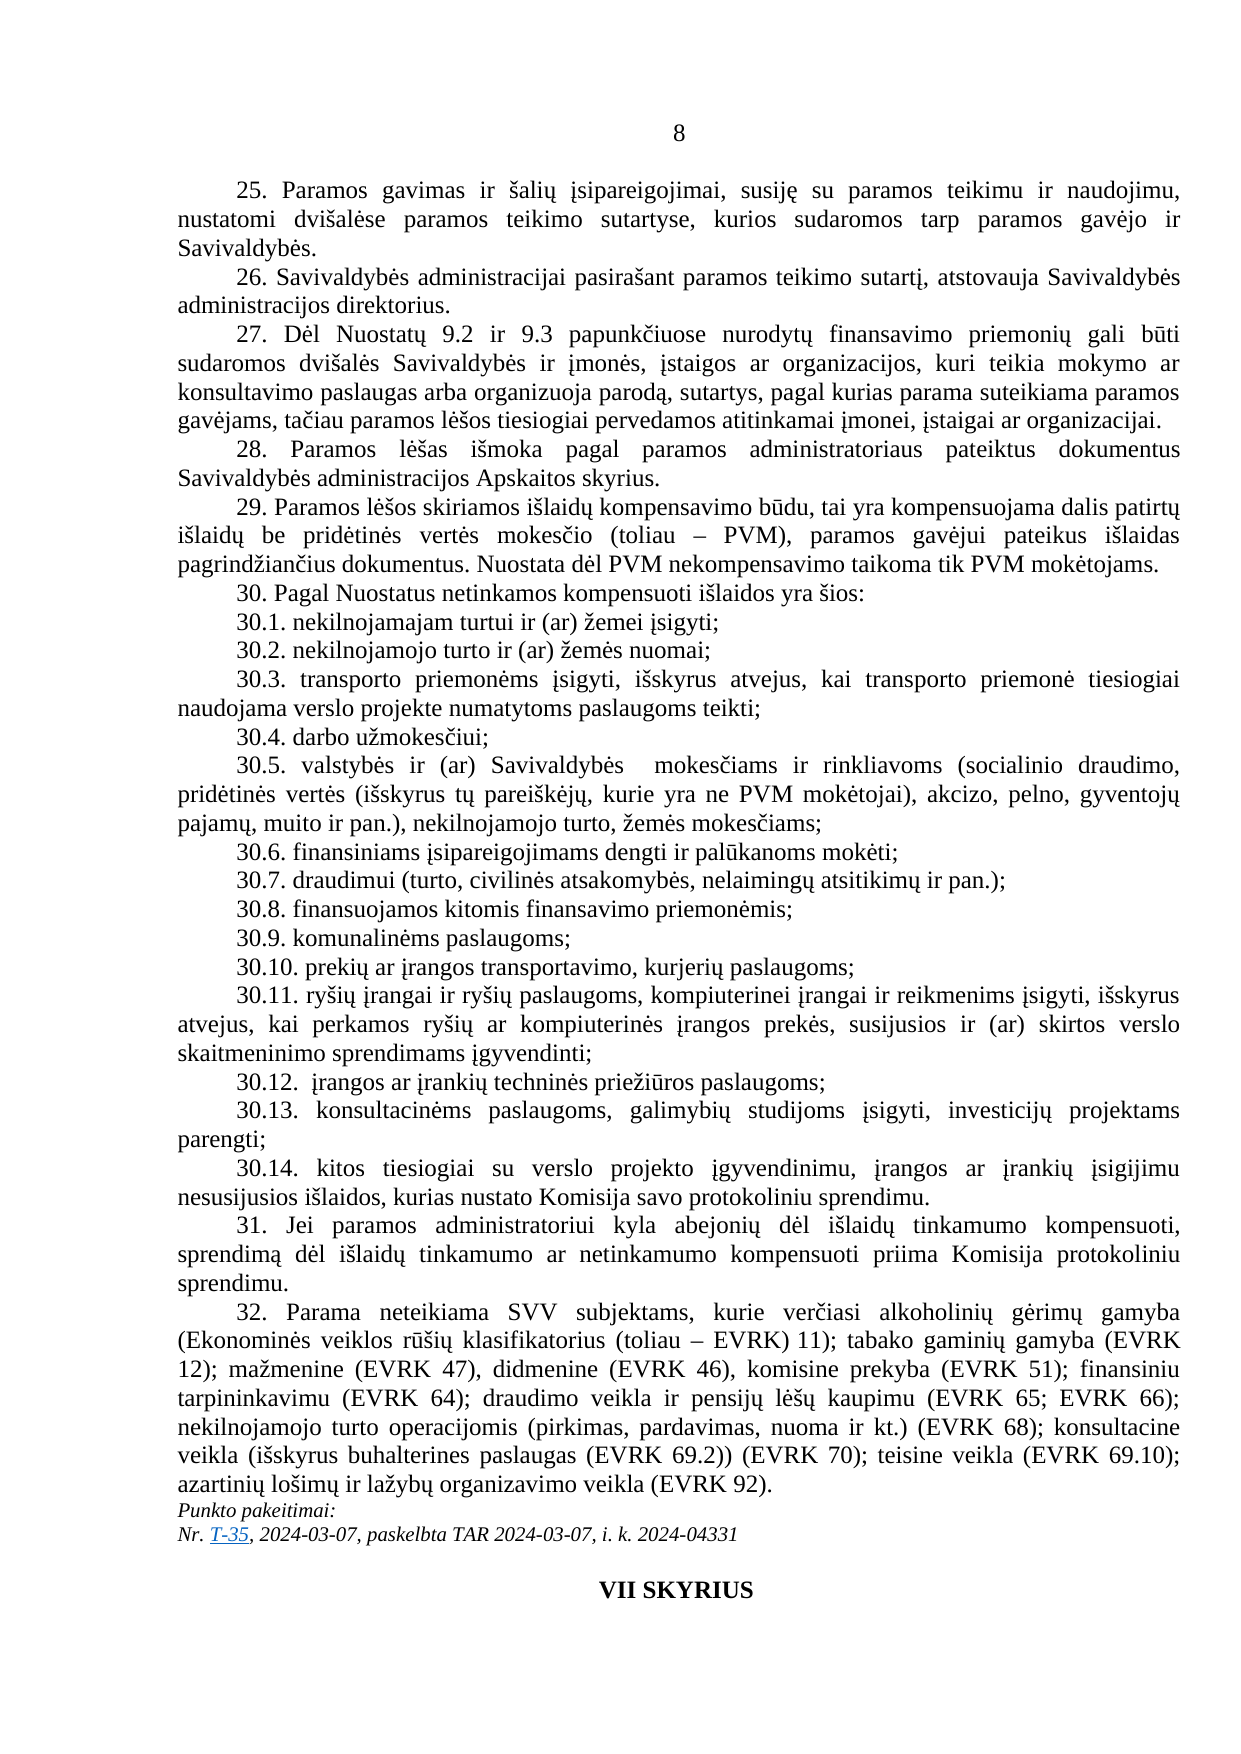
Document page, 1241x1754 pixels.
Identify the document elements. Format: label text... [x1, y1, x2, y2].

text 32. Parama neteikiama SVV subjektams, kurie verčiasi alkoholinių gėrimų gamyba (Ekonominės veiklos rūšių klasifikatorius (toliau – EVRK) 11); tabako gaminių gamyba (EVRK 12); mažmenine (EVRK 47), didmenine (EVRK 46), komisine prekyba (EVRK 51); finansiniu tarpininkavimu (EVRK 64); draudimo veikla ir pensijų lėšų kaupimu (EVRK 65; EVRK 66); nekilnojamojo turto operacijomis (pirkimas, pardavimas, nuoma ir kt.) (EVRK 68); konsultacine veikla (išskyrus buhalterines paslaugas (EVRK 69.2)) (EVRK 70); teisine veikla (EVRK 69.10); azartinių lošimų ir lažybų organizavimo veikla (EVRK 92). [177, 1297, 1181, 1498]
text 30.6. finansiniams įsipareigojimams dengti ir palūkanoms mokėti; [177, 837, 1181, 866]
text Nr. T-35, 2024-03-07, paskelbta TAR 2024-03-07, i. k. 2024-04331 [177, 1522, 1181, 1546]
text 30.9. komunalinėms paslaugoms; [177, 923, 1181, 952]
text 30.13. konsultacinėms paslaugoms, galimybių studijoms įsigyti, investicijų projektams parengti; [177, 1096, 1181, 1153]
text 26. Savivaldybės administracijai pasirašant paramos teikimo sutartį, atstovauja Savivaldybės administracijos direktorius. [177, 262, 1181, 319]
text 30.4. darbo užmokesčiui; [177, 722, 1181, 751]
text 30.7. draudimui (turto, civilinės atsakomybės, nelaimingų atsitikimų ir pan.); [177, 866, 1181, 894]
text 30. Pagal Nuostatus netinkamos kompensuoti išlaidos yra šios: [177, 578, 1181, 607]
text Punkto pakeitimai: [177, 1498, 1181, 1522]
text 30.11. ryšių įrangai ir ryšių paslaugoms, kompiuterinei įrangai ir reikmenims įsigyti, išskyrus atvejus, kai perkamos ryšių ar kompiuterinės įrangos prekės, susijusios ir (ar) skirtos verslo skaitmeninimo sprendimams įgyvendinti; [177, 981, 1181, 1067]
text 27. Dėl Nuostatų 9.2 ir 9.3 papunkčiuose nurodytų finansavimo priemonių gali būti sudaromos dvišalės Savivaldybės ir įmonės, įstaigos ar organizacijos, kuri teikia mokymo ar konsultavimo paslaugas arba organizuoja parodą, sutartys, pagal kurias parama suteikiama paramos gavėjams, tačiau paramos lėšos tiesiogiai pervedamos atitinkamai įmonei, įstaigai ar organizacijai. [177, 319, 1181, 434]
text 31. Jei paramos administratoriui kyla abejonių dėl išlaidų tinkamumo kompensuoti, sprendimą dėl išlaidų tinkamumo ar netinkamumo kompensuoti priima Komisija protokoliniu sprendimu. [177, 1211, 1181, 1297]
text VII SKYRIUS [177, 1575, 1181, 1604]
text 29. Paramos lėšos skiriamos išlaidų kompensavimo būdu, tai yra kompensuojama dalis patirtų išlaidų be pridėtinės vertės mokesčio (toliau – PVM), paramos gavėjui pateikus išlaidas pagrindžiančius dokumentus. Nuostata dėl PVM nekompensavimo taikoma tik PVM mokėtojams. [177, 492, 1181, 578]
text 30.12. įrangos ar įrankių techninės priežiūros paslaugoms; [177, 1067, 1181, 1096]
text 25. Paramos gavimas ir šalių įsipareigojimai, susiję su paramos teikimu ir naudojimu, nustatomi dvišalėse paramos teikimo sutartyse, kurios sudaromos tarp paramos gavėjo ir Savivaldybės. [177, 176, 1181, 262]
text 30.8. finansuojamos kitomis finansavimo priemonėmis; [177, 894, 1181, 923]
text 30.1. nekilnojamajam turtui ir (ar) žemei įsigyti; [177, 607, 1181, 636]
text 28. Paramos lėšas išmoka pagal paramos administratoriaus pateiktus dokumentus Savivaldybės administracijos Apskaitos skyrius. [177, 434, 1181, 492]
text 30.10. prekių ar įrangos transportavimo, kurjerių paslaugoms; [177, 952, 1181, 981]
text 30.14. kitos tiesiogiai su verslo projekto įgyvendinimu, įrangos ar įrankių įsigijimu nesusijusios išlaidos, kurias nustato Komisija savo protokoliniu sprendimu. [177, 1153, 1181, 1211]
text 30.2. nekilnojamojo turto ir (ar) žemės nuomai; [177, 636, 1181, 664]
text 30.5. valstybės ir (ar) Savivaldybės mokesčiams ir rinkliavoms (socialinio draudimo, pridėtinės vertės (išskyrus tų pareiškėjų, kurie yra ne PVM mokėtojai), akcizo, pelno, gyventojų pajamų, muito ir pan.), nekilnojamojo turto, žemės mokesčiams; [177, 751, 1181, 837]
text 30.3. transporto priemonėms įsigyti, išskyrus atvejus, kai transporto priemonė tiesiogiai naudojama verslo projekte numatytoms paslaugoms teikti; [177, 664, 1181, 722]
